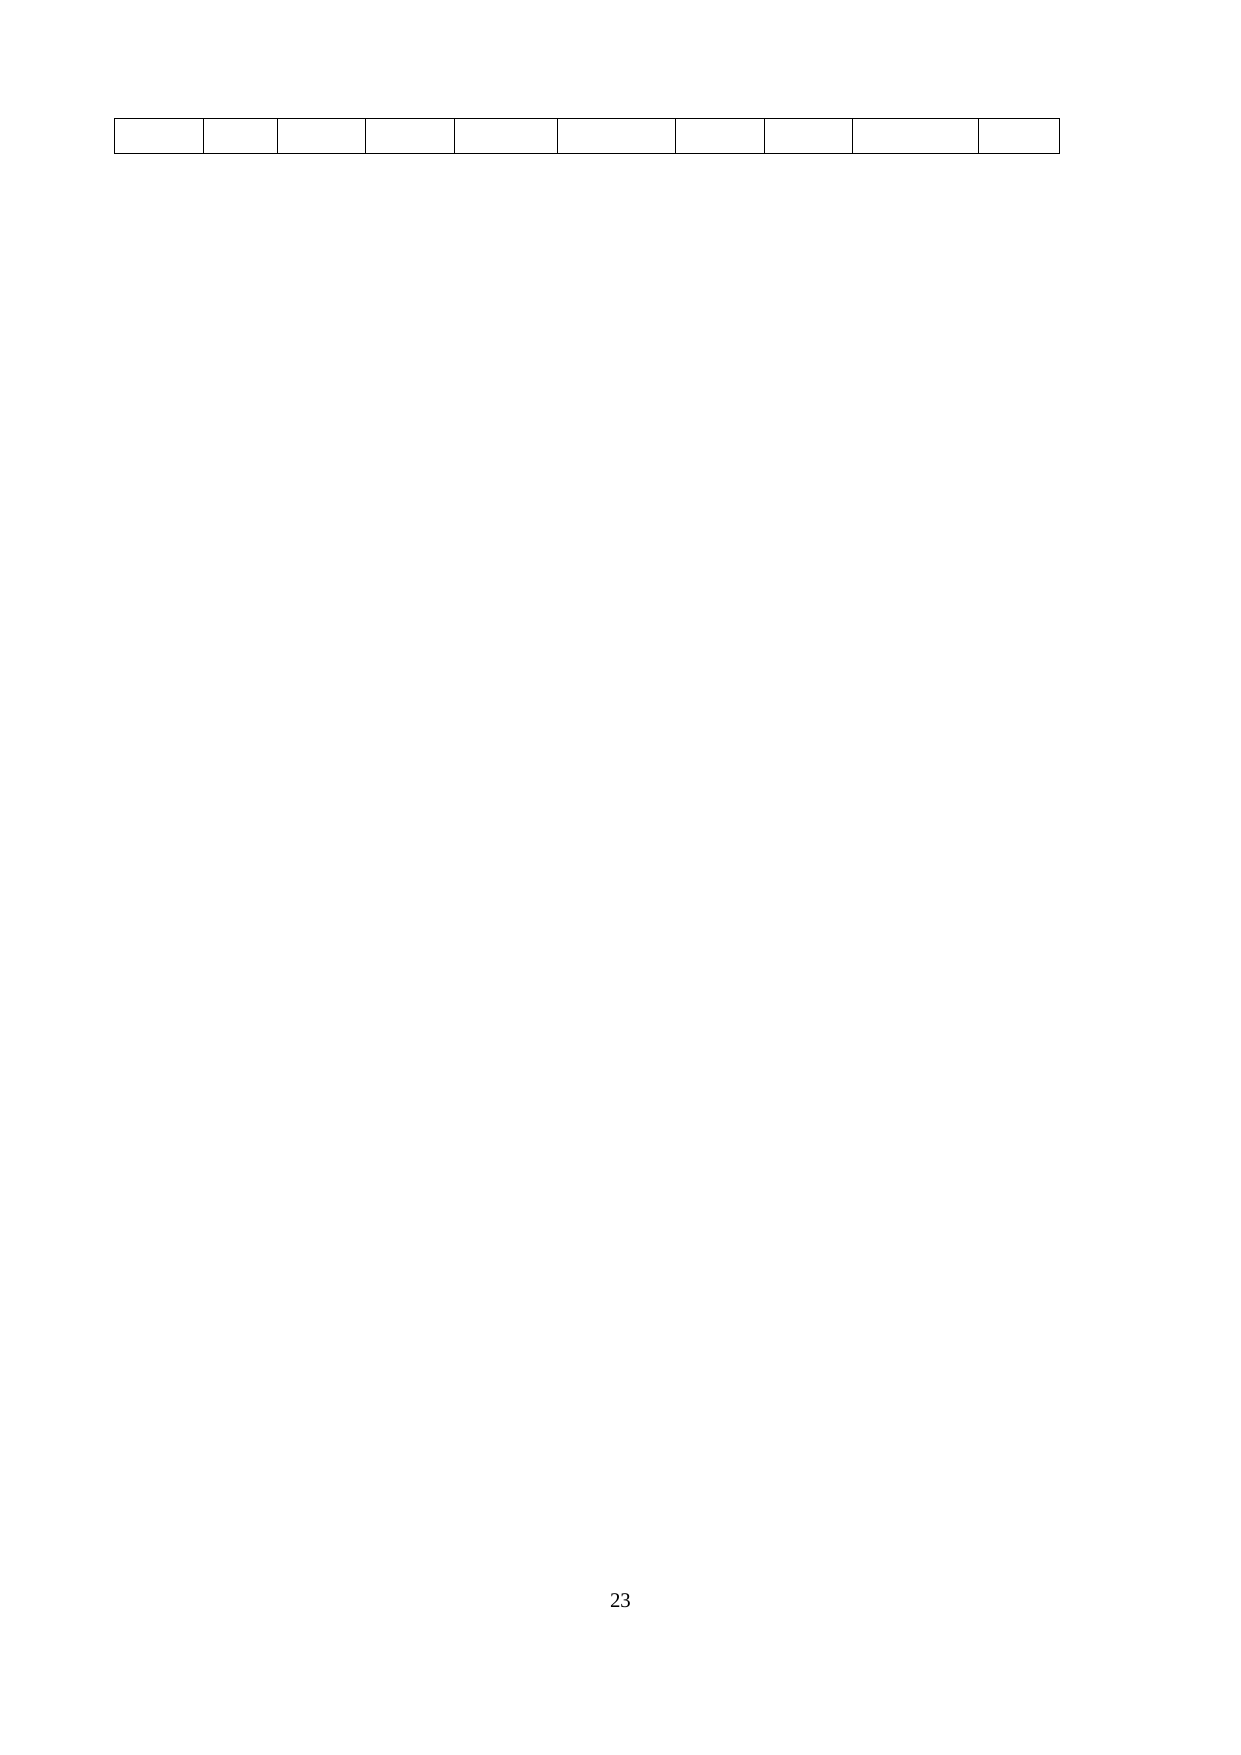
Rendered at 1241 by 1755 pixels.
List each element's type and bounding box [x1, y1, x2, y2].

table_cell [204, 119, 277, 152]
table_cell [853, 119, 978, 152]
table_cell [455, 119, 557, 152]
table_cell [558, 119, 675, 152]
table_cell [979, 119, 1059, 152]
table_cell [676, 119, 764, 152]
table_cell [115, 119, 203, 152]
table_cell [278, 119, 365, 152]
table_cell [765, 119, 852, 152]
table_cell [366, 119, 454, 152]
